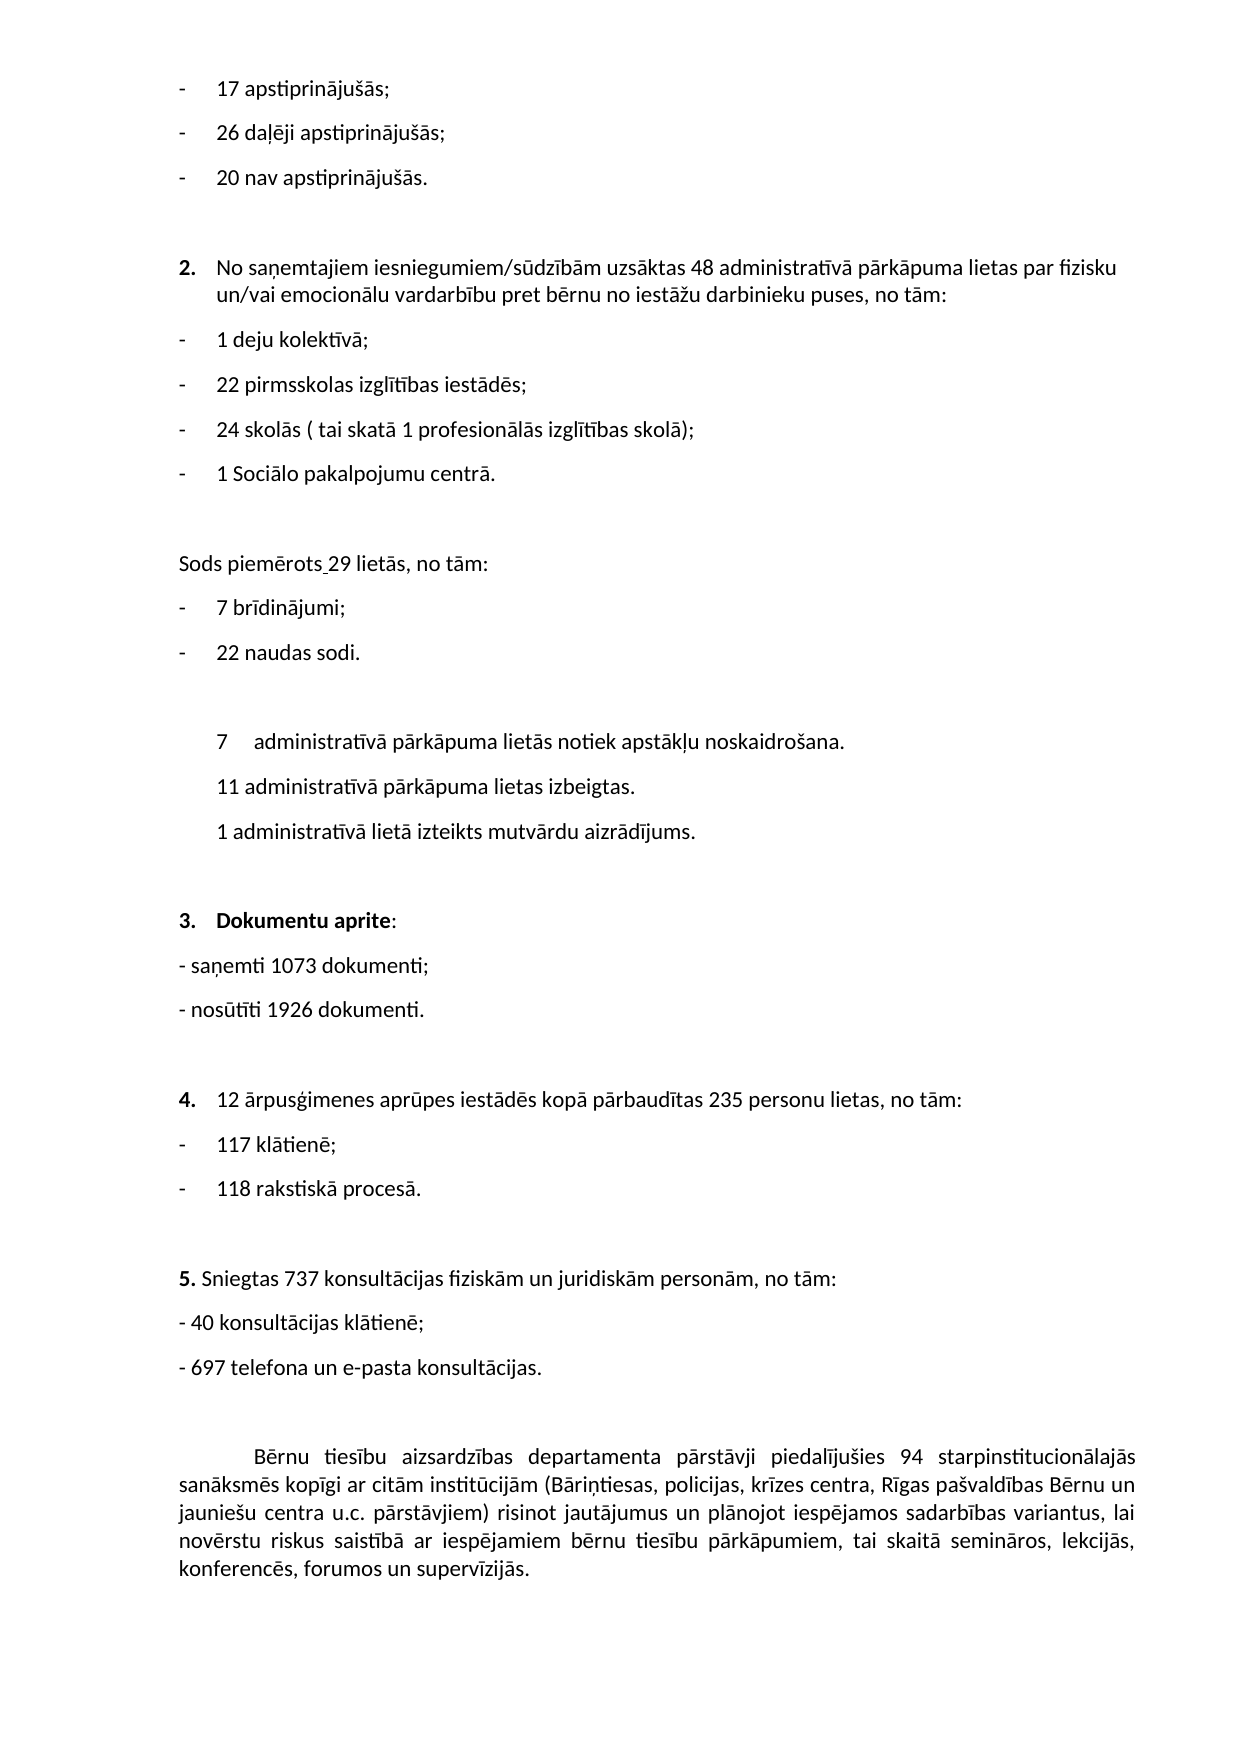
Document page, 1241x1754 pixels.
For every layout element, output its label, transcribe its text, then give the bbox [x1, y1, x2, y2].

text - 697 telefona un e-pasta konsultācijas. [103, 1353, 1137, 1381]
text 11 administratīvā pārkāpuma lietas izbeigtas. [141, 772, 1137, 800]
list 20 nav apstiprinājušās. [178, 163, 1137, 191]
text 1 administratīvā lietā izteikts mutvārdu aizrādījums. [141, 817, 1137, 845]
list 7 brīdinājumi; [178, 593, 1137, 621]
list Dokumentu aprite: [178, 906, 1137, 934]
list 22 naudas sodi. [178, 638, 1137, 666]
text Bērnu tiesību aizsardzības departamenta pārstāvji piedalījušies 94 starpinstitucionālajās sanāksmēs kopīgi ar citām institūcijām (Bāriņtiesas, policijas, krīzes centra, Rīgas pašvaldības Bērnu un jauniešu centra u.c. pārstāvjiem) risinot jautājumus un plānojot iespējamos sadarbības variantus, lai novērstu riskus saistībā ar iespējamiem bērnu tiesību pārkāpumiem, tai skaitā semināros, lekcijās, konferencēs, forumos un supervīzijās. [178, 1442, 1137, 1583]
list 118 rakstiskā procesā. [178, 1174, 1137, 1202]
list 22 pirmsskolas izglītības iestādēs; [178, 370, 1137, 398]
text - nosūtīti 1926 dokumenti. [103, 996, 1137, 1024]
text - 40 konsultācijas klātienē; [103, 1308, 1137, 1336]
list administratīvā pārkāpuma lietās notiek apstākļu noskaidrošana. [216, 727, 1137, 756]
list 17 apstiprinājušās; [178, 74, 1137, 102]
list 24 skolās ( tai skatā 1 profesionālās izglītības skolā); [178, 415, 1137, 443]
text - saņemti 1073 dokumenti; [103, 951, 1137, 979]
text 5. Sniegtas 737 konsultācijas fiziskām un juridiskām personām, no tām: [103, 1264, 1137, 1292]
list No saņemtajiem iesniegumiem/sūdzībām uzsāktas 48 administratīvā pārkāpuma lietas par fizisku un/vai emocionālu vardarbību pret bērnu no iestāžu darbinieku puses, no tām: [178, 253, 1137, 309]
list 1 deju kolektīvā; [178, 325, 1137, 353]
list 12 ārpusģimenes aprūpes iestādēs kopā pārbaudītas 235 personu lietas, no tām: [178, 1085, 1137, 1113]
list 26 daļēji apstiprinājušās; [178, 118, 1137, 147]
list 1 Sociālo pakalpojumu centrā. [178, 459, 1137, 487]
text Sods piemērots 29 lietās, no tām: [103, 549, 1137, 577]
list 117 klātienē; [178, 1130, 1137, 1158]
